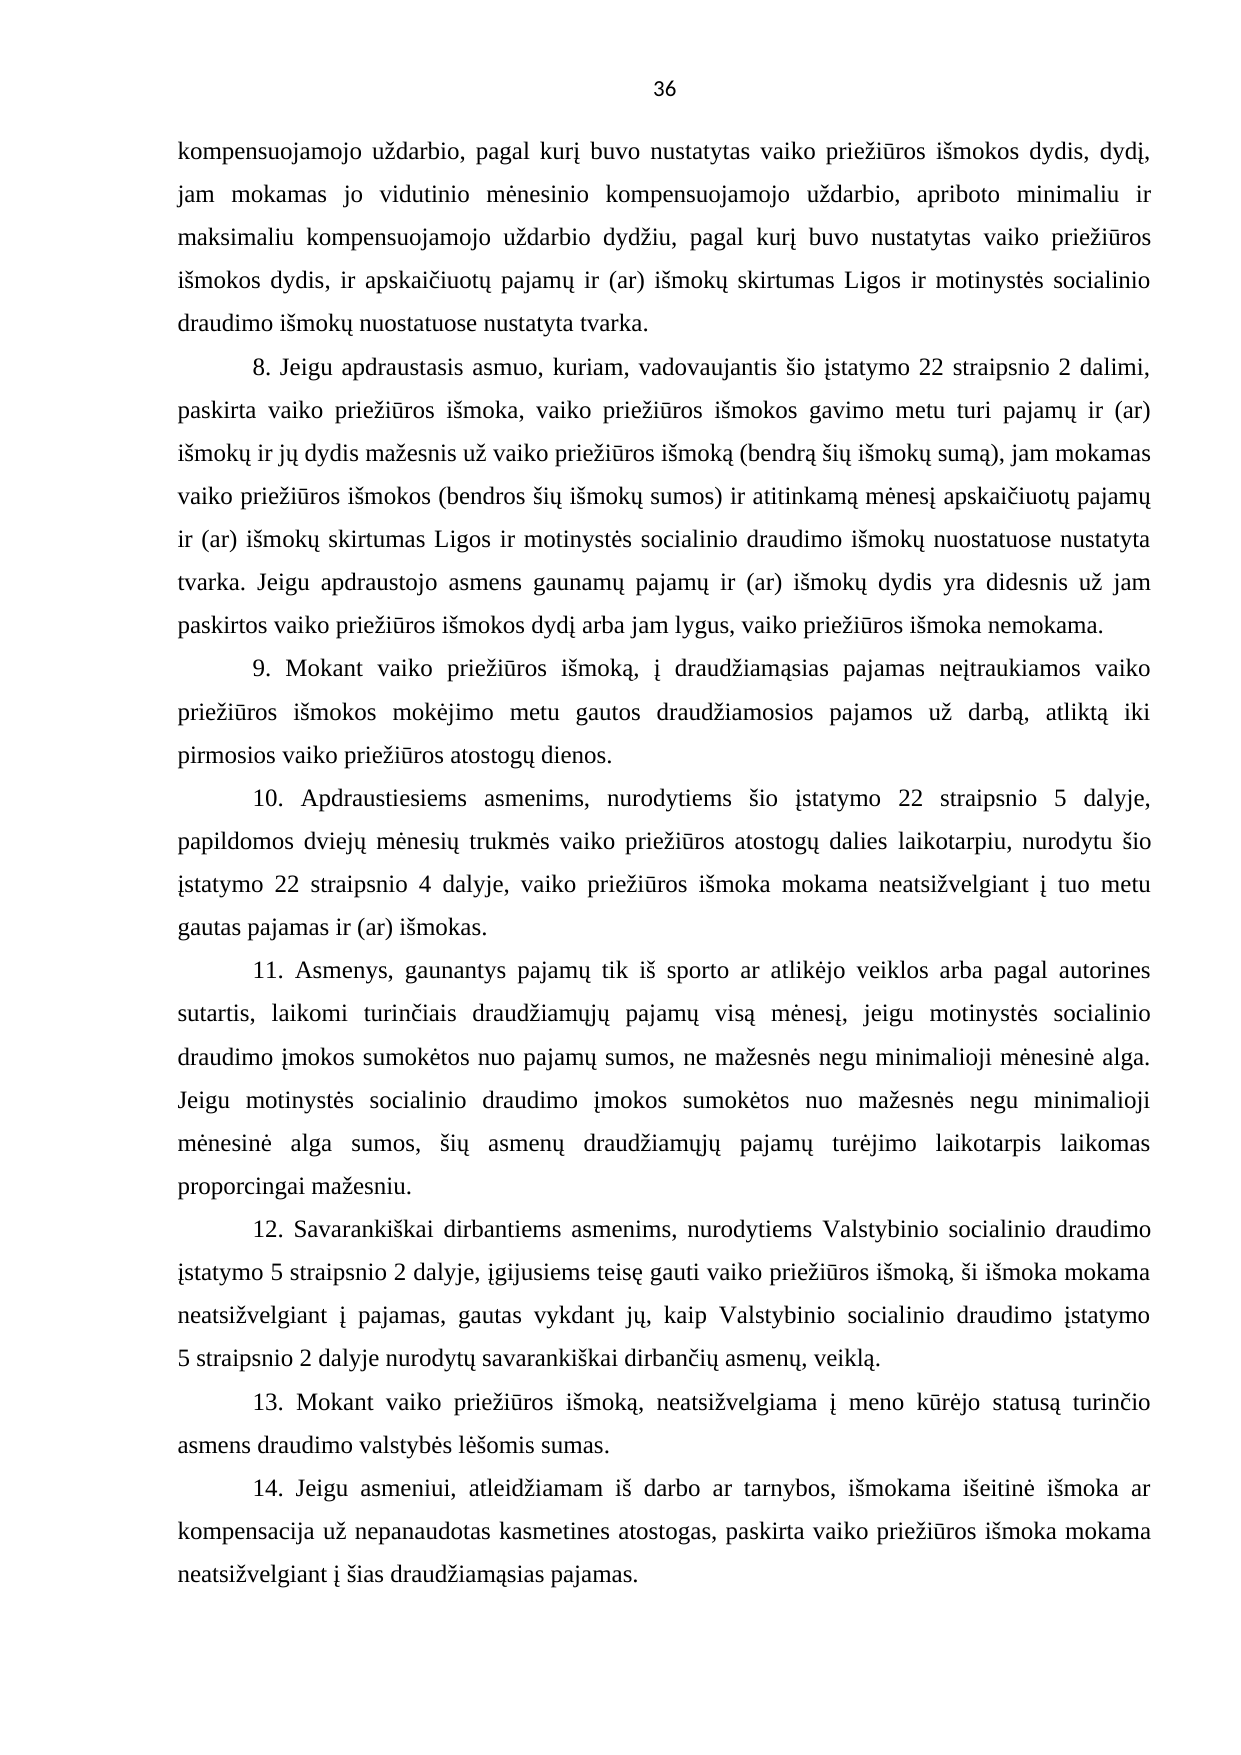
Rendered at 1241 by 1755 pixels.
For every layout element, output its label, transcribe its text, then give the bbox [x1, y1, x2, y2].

text 10. Apdraustiesiems asmenims, nurodytiems šio įstatymo 22 straipsnio 5 dalyje, papildomos dviejų mėnesių trukmės vaiko priežiūros atostogų dalies laikotarpiu, nurodytu šio įstatymo 22 straipsnio 4 dalyje, vaiko priežiūros išmoka mokama neatsižvelgiant į tuo metu gautas pajamas ir (ar) išmokas. [177, 783, 1152, 941]
text 12. Savarankiškai dirbantiems asmenims, nurodytiems Valstybinio socialinio draudimo įstatymo 5 straipsnio 2 dalyje, įgijusiems teisę gauti vaiko priežiūros išmoką, ši išmoka mokama neatsižvelgiant į pajamas, gautas vykdant jų, kaip Valstybinio socialinio draudimo įstatymo 5 straipsnio 2 dalyje nurodytų savarankiškai dirbančių asmenų, veiklą. [177, 1214, 1152, 1372]
text 13. Mokant vaiko priežiūros išmoką, neatsižvelgiama į meno kūrėjo statusą turinčio asmens draudimo valstybės lėšomis sumas. [177, 1387, 1152, 1458]
text 8. Jeigu apdraustasis asmuo, kuriam, vadovaujantis šio įstatymo 22 straipsnio 2 dalimi, paskirta vaiko priežiūros išmoka, vaiko priežiūros išmokos gavimo metu turi pajamų ir (ar) išmokų ir jų dydis mažesnis už vaiko priežiūros išmoką (bendrą šių išmokų sumą), jam mokamas vaiko priežiūros išmokos (bendros šių išmokų sumos) ir atitinkamą mėnesį apskaičiuotų pajamų ir (ar) išmokų skirtumas Ligos ir motinystės socialinio draudimo išmokų nuostatuose nustatyta tvarka. Jeigu apdraustojo asmens gaunamų pajamų ir (ar) išmokų dydis yra didesnis už jam paskirtos vaiko priežiūros išmokos dydį arba jam lygus, vaiko priežiūros išmoka nemokama. [177, 352, 1152, 639]
text 11. Asmenys, gaunantys pajamų tik iš sporto ar atlikėjo veiklos arba pagal autorines sutartis, laikomi turinčiais draudžiamųjų pajamų visą mėnesį, jeigu motinystės socialinio draudimo įmokos sumokėtos nuo pajamų sumos, ne mažesnės negu minimalioji mėnesinė alga. Jeigu motinystės socialinio draudimo įmokos sumokėtos nuo mažesnės negu minimalioji mėnesinė alga sumos, šių asmenų draudžiamųjų pajamų turėjimo laikotarpis laikomas proporcingai mažesniu. [177, 955, 1152, 1200]
text 14. Jeigu asmeniui, atleidžiamam iš darbo ar tarnybos, išmokama išeitinė išmoka ar kompensacija už nepanaudotas kasmetines atostogas, paskirta vaiko priežiūros išmoka mokama neatsižvelgiant į šias draudžiamąsias pajamas. [177, 1473, 1152, 1588]
text kompensuojamojo uždarbio, pagal kurį buvo nustatytas vaiko priežiūros išmokos dydis, dydį, jam mokamas jo vidutinio mėnesinio kompensuojamojo uždarbio, apriboto minimaliu ir maksimaliu kompensuojamojo uždarbio dydžiu, pagal kurį buvo nustatytas vaiko priežiūros išmokos dydis, ir apskaičiuotų pajamų ir (ar) išmokų skirtumas Ligos ir motinystės socialinio draudimo išmokų nuostatuose nustatyta tvarka. [177, 136, 1152, 337]
text 9. Mokant vaiko priežiūros išmoką, į draudžiamąsias pajamas neįtraukiamos vaiko priežiūros išmokos mokėjimo metu gautos draudžiamosios pajamos už darbą, atliktą iki pirmosios vaiko priežiūros atostogų dienos. [177, 653, 1152, 768]
